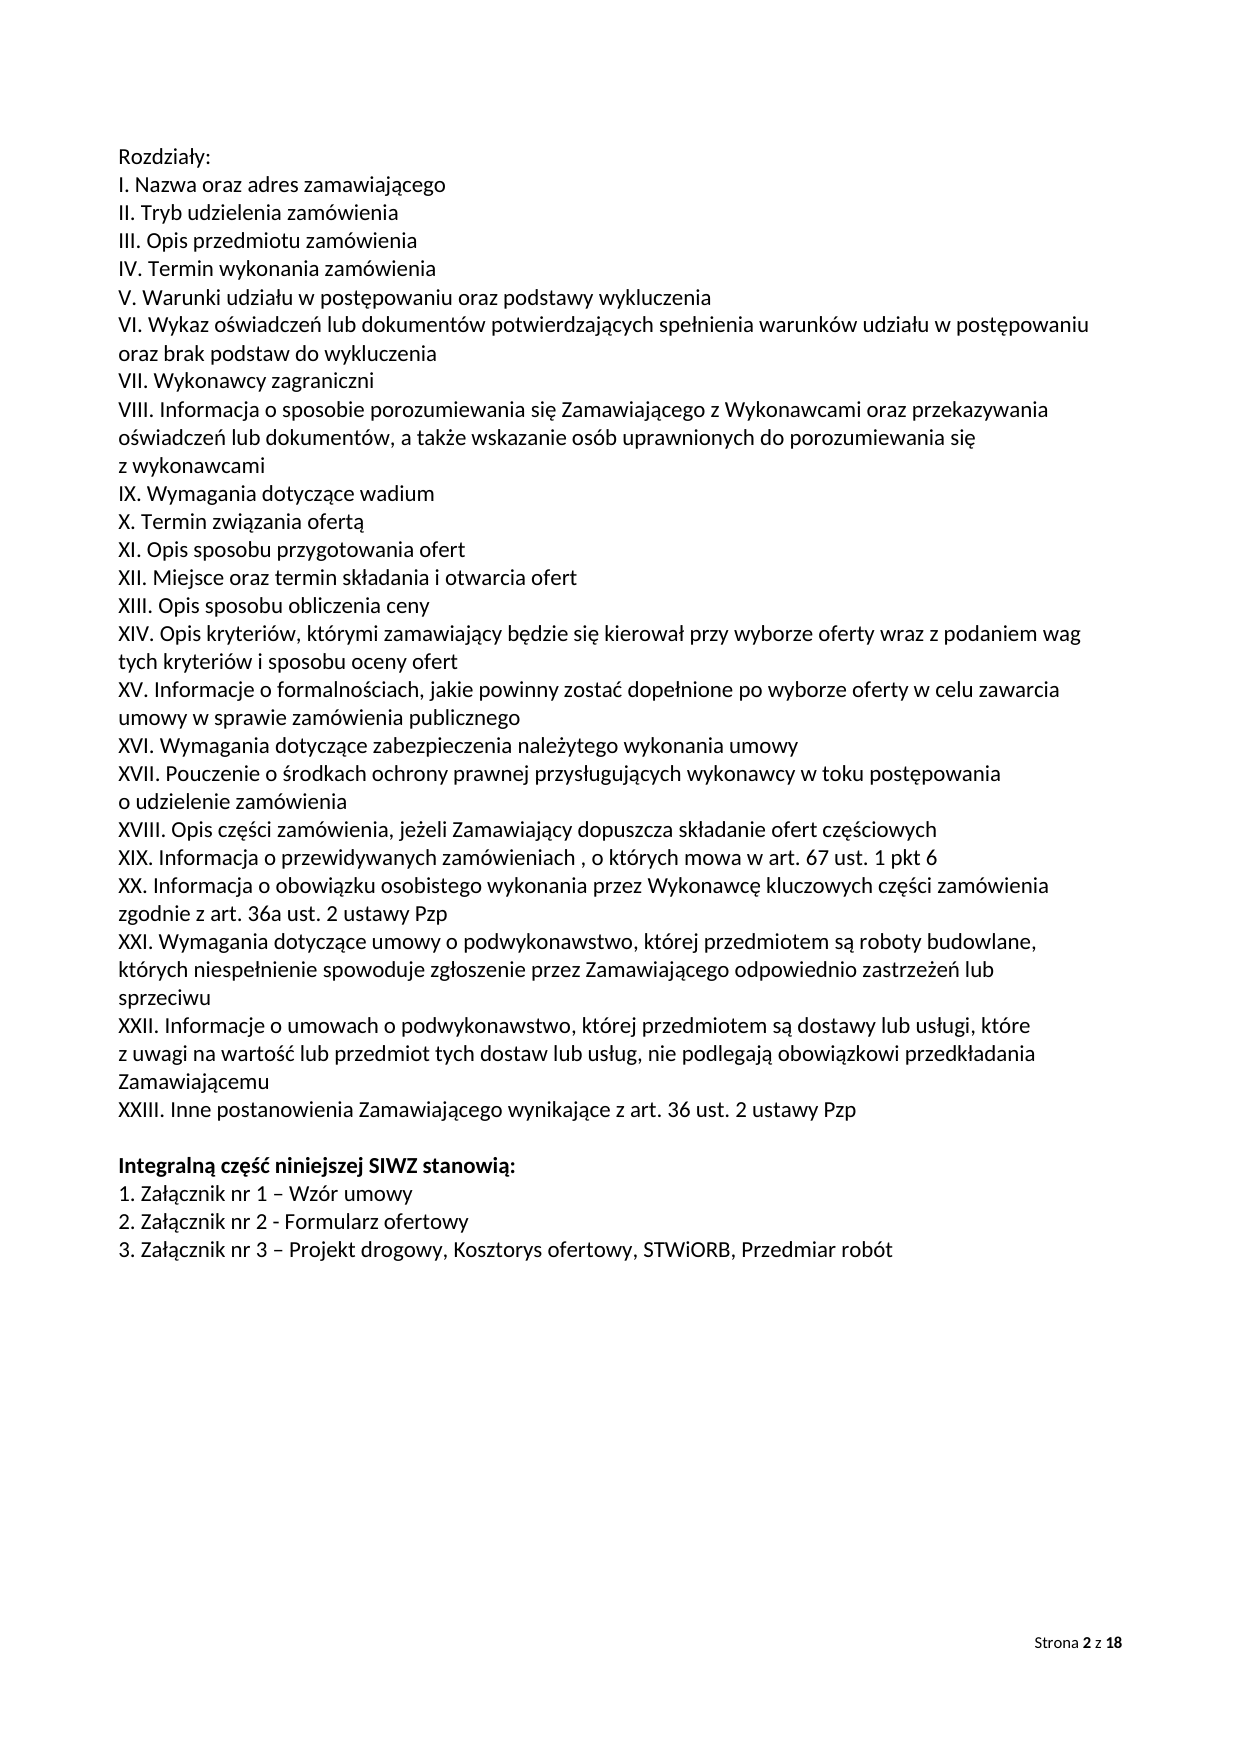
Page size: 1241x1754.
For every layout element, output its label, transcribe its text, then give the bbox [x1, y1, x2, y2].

text Integralną część niniejszej SIWZ stanowią: [118, 1151, 1122, 1179]
text XIX. Informacja o przewidywanych zamówieniach , o których mowa w art. 67 ust. 1 pkt 6 [118, 843, 1122, 871]
text tych kryteriów i sposobu oceny ofert [118, 647, 1122, 675]
text oraz brak podstaw do wykluczenia [118, 339, 1122, 367]
text II. Tryb udzielenia zamówienia [118, 198, 1122, 227]
text VI. Wykaz oświadczeń lub dokumentów potwierdzających spełnienia warunków udziału w postępowaniu [118, 311, 1122, 339]
text 3. Załącznik nr 3 – Projekt drogowy, Kosztorys ofertowy, STWiORB, Przedmiar robót [118, 1235, 1122, 1263]
text których niespełnienie spowoduje zgłoszenie przez Zamawiającego odpowiednio zastrzeżeń lub [118, 955, 1122, 983]
text IX. Wymagania dotyczące wadium [118, 479, 1122, 507]
text o udzielenie zamówienia [118, 787, 1122, 815]
text XV. Informacje o formalnościach, jakie powinny zostać dopełnione po wyborze oferty w celu zawarcia [118, 675, 1122, 703]
text umowy w sprawie zamówienia publicznego [118, 703, 1122, 731]
text IV. Termin wykonania zamówienia [118, 254, 1122, 283]
text XIV. Opis kryteriów, którymi zamawiający będzie się kierował przy wyborze oferty wraz z podaniem wag [118, 619, 1122, 647]
text XXII. Informacje o umowach o podwykonawstwo, której przedmiotem są dostawy lub usługi, które [118, 1011, 1122, 1039]
text oświadczeń lub dokumentów, a także wskazanie osób uprawnionych do porozumiewania się [118, 423, 1122, 451]
text XVI. Wymagania dotyczące zabezpieczenia należytego wykonania umowy [118, 731, 1122, 759]
text XII. Miejsce oraz termin składania i otwarcia ofert [118, 563, 1122, 591]
text z uwagi na wartość lub przedmiot tych dostaw lub usług, nie podlegają obowiązkowi przedkładania [118, 1039, 1122, 1067]
text VIII. Informacja o sposobie porozumiewania się Zamawiającego z Wykonawcami oraz przekazywania [118, 395, 1122, 423]
text XVII. Pouczenie o środkach ochrony prawnej przysługujących wykonawcy w toku postępowania [118, 759, 1122, 787]
text zgodnie z art. 36a ust. 2 ustawy Pzp [118, 899, 1122, 927]
text 2. Załącznik nr 2 - Formularz ofertowy [118, 1207, 1122, 1235]
text XVIII. Opis części zamówienia, jeżeli Zamawiający dopuszcza składanie ofert częściowych [118, 815, 1122, 843]
text Zamawiającemu [118, 1067, 1122, 1095]
text XXI. Wymagania dotyczące umowy o podwykonawstwo, której przedmiotem są roboty budowlane, [118, 927, 1122, 955]
text VII. Wykonawcy zagraniczni [118, 367, 1122, 395]
text III. Opis przedmiotu zamówienia [118, 227, 1122, 254]
text XI. Opis sposobu przygotowania ofert [118, 535, 1122, 563]
text XX. Informacja o obowiązku osobistego wykonania przez Wykonawcę kluczowych części zamówienia [118, 871, 1122, 899]
text V. Warunki udziału w postępowaniu oraz podstawy wykluczenia [118, 283, 1122, 311]
text X. Termin związania ofertą [118, 507, 1122, 535]
text XIII. Opis sposobu obliczenia ceny [118, 591, 1122, 619]
text z wykonawcami [118, 451, 1122, 479]
text Rozdziały: [118, 142, 1122, 171]
text I. Nazwa oraz adres zamawiającego [118, 171, 1122, 198]
text 1. Załącznik nr 1 – Wzór umowy [118, 1179, 1122, 1207]
text sprzeciwu [118, 983, 1122, 1011]
text XXIII. Inne postanowienia Zamawiającego wynikające z art. 36 ust. 2 ustawy Pzp [118, 1095, 1122, 1123]
